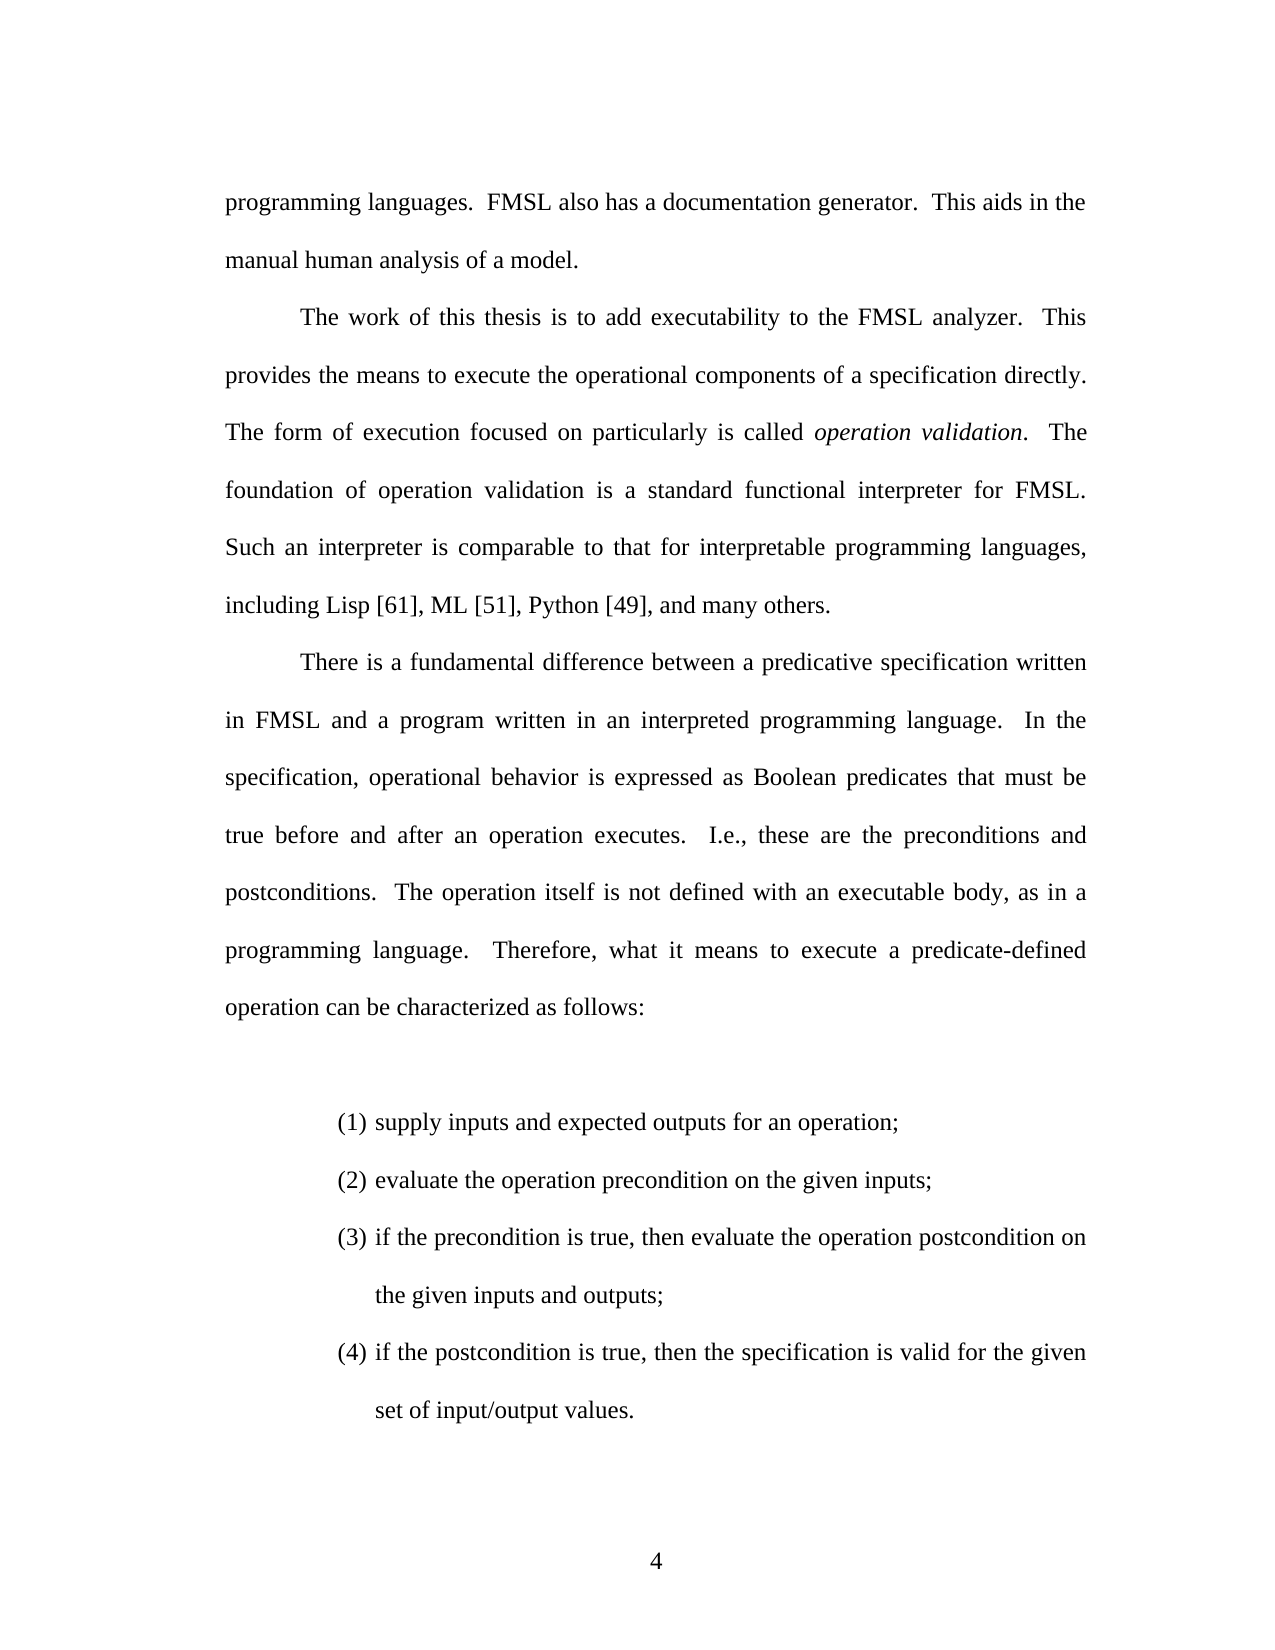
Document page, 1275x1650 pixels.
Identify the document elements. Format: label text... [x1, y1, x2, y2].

list if the precondition is true, then evaluate the operation postcondition on the given inputs and outputs; [337, 1222, 1087, 1309]
text The work of this thesis is to add executability to the FMSL analyzer. This provides the means to execute the operational components of a specification directly. The form of execution focused on particularly is called operation validation. The foundation of operation validation is a standard functional interpreter for FMSL. Such an interpreter is comparable to that for interpretable programming languages, including Lisp [61], ML [51], Python [49], and many others. [225, 302, 1087, 619]
text programming languages. FMSL also has a documentation generator. This aids in the manual human analysis of a model. [225, 187, 1087, 274]
list evaluate the operation precondition on the given inputs; [337, 1165, 1087, 1194]
list supply inputs and expected outputs for an operation; [337, 1107, 1087, 1136]
list if the postcondition is true, then the specification is valid for the given set of input/output values. [337, 1337, 1087, 1424]
text There is a fundamental difference between a predicative specification written in FMSL and a program written in an interpreted programming language. In the specification, operational behavior is expressed as Boolean predicates that must be true before and after an operation executes. I.e., these are the preconditions and postconditions. The operation itself is not defined with an executable body, as in a programming language. Therefore, what it means to execute a predicate-defined operation can be characterized as follows: [225, 647, 1087, 1021]
